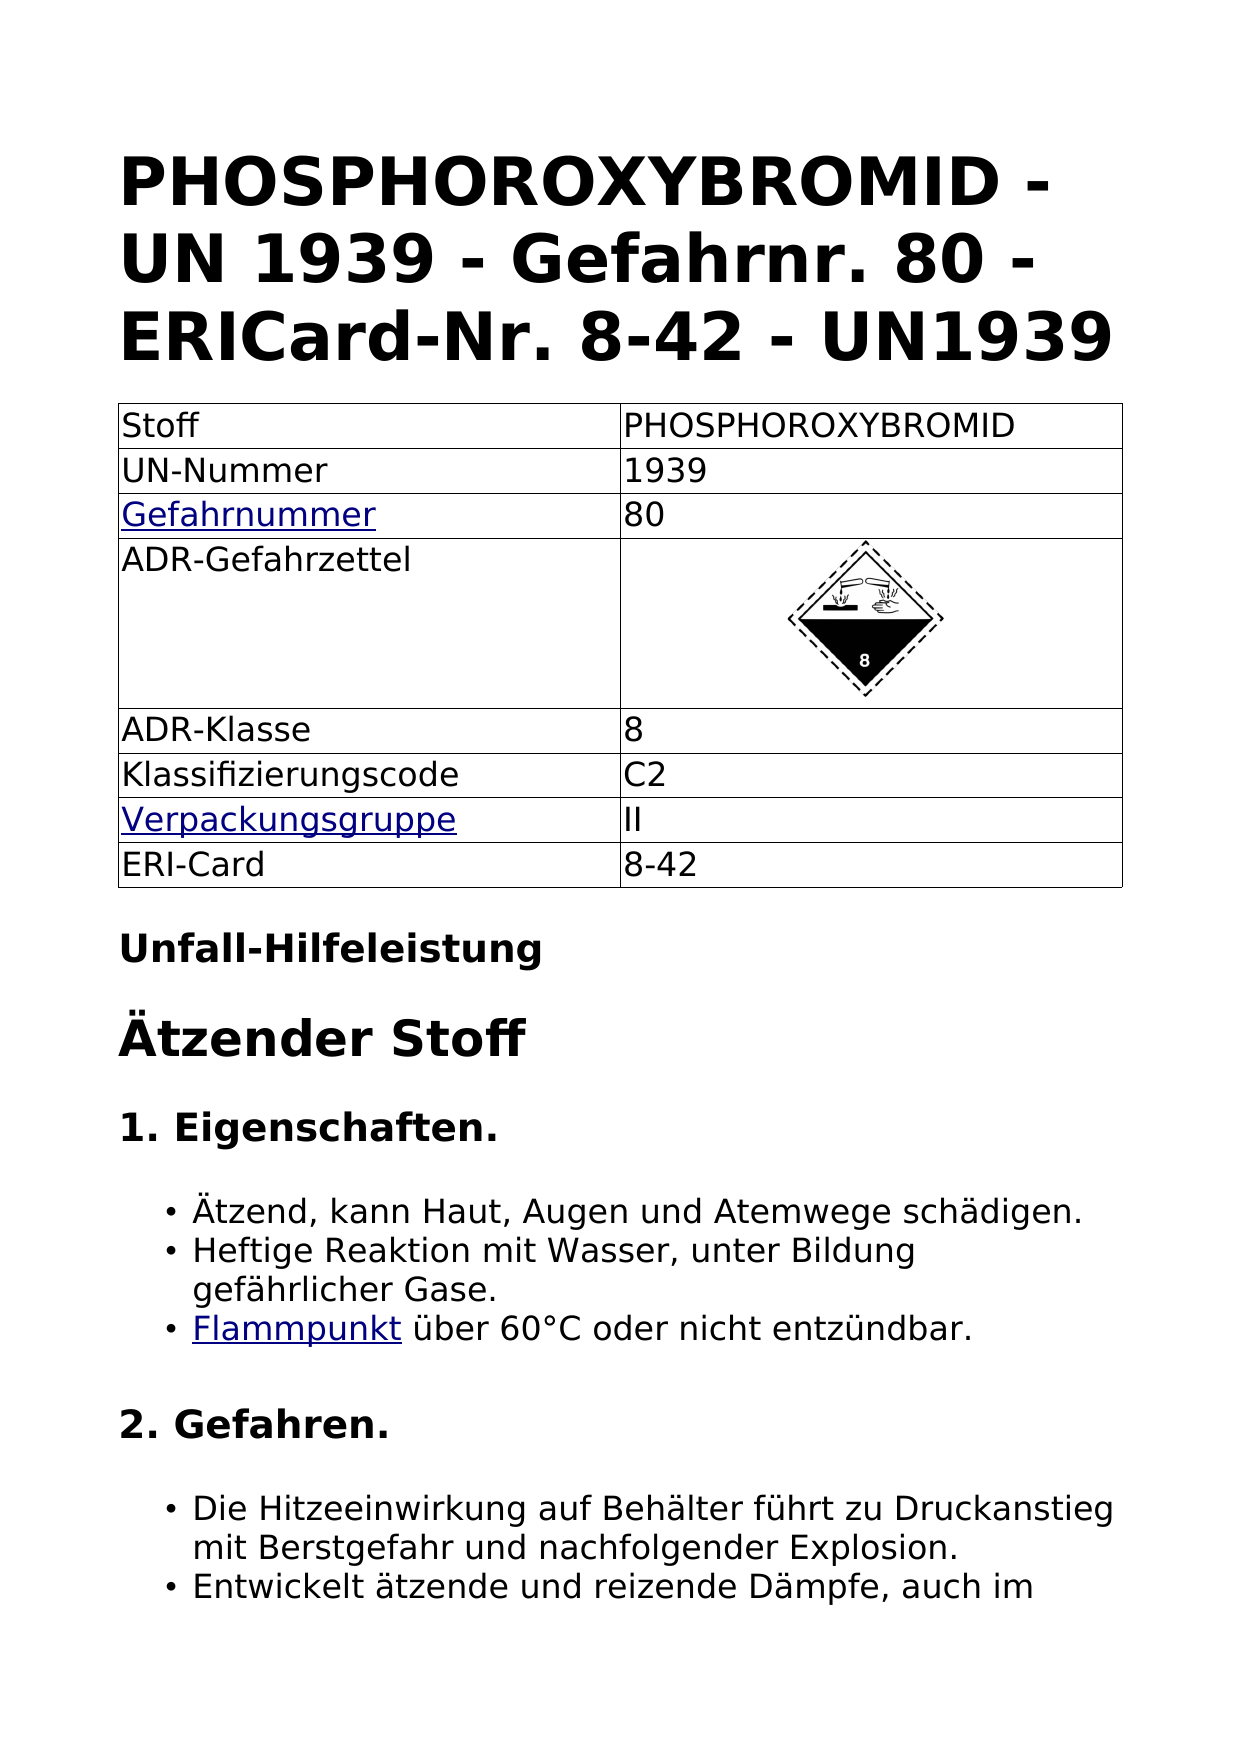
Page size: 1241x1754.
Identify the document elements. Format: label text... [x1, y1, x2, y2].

table_cell C2 [621, 754, 1122, 797]
list Flammpunkt über 60°C oder nicht entzündbar. [177, 1309, 1122, 1348]
subtitle 2. Gefahren. [118, 1402, 1122, 1447]
table_header Stoff [119, 404, 620, 448]
subtitle 1. Eigenschaften. [118, 1105, 1122, 1150]
list Die Hitzeeinwirkung auf Behälter führt zu Druckanstieg mit Berstgefahr und nachfolgender Explosion. [177, 1489, 1122, 1567]
list Heftige Reaktion mit Wasser, unter Bildung gefährlicher Gase. [177, 1231, 1122, 1309]
table_cell Verpackungsgruppe [119, 798, 620, 842]
table_cell 8-42 [621, 843, 1122, 887]
table_cell 80 [621, 494, 1122, 538]
list Entwickelt ätzende und reizende Dämpfe, auch im [177, 1567, 1122, 1606]
picture [787, 540, 944, 697]
table_cell ADR-Klasse [119, 709, 620, 752]
table_cell 8 [621, 709, 1122, 752]
table_header PHOSPHOROXYBROMID [621, 404, 1122, 448]
subtitle Ätzender Stoff [118, 1009, 1122, 1068]
table_cell II [621, 798, 1122, 842]
table_cell Klassifizierungscode [119, 754, 620, 797]
table_cell Gefahrnummer [119, 494, 620, 538]
table_cell [621, 539, 1122, 708]
table_cell UN-Nummer [119, 449, 620, 493]
subtitle Unfall-Hilfeleistung [118, 927, 1122, 972]
list Ätzend, kann Haut, Augen und Atemwege schädigen. [177, 1192, 1122, 1231]
table_cell 1939 [621, 449, 1122, 493]
table_cell ERI-Card [119, 843, 620, 887]
table_cell ADR-Gefahrzettel [119, 539, 620, 708]
subtitle PHOSPHOROXYBROMID - UN 1939 - Gefahrnr. 80 - ERICard-Nr. 8-42 - UN1939 [118, 143, 1122, 376]
